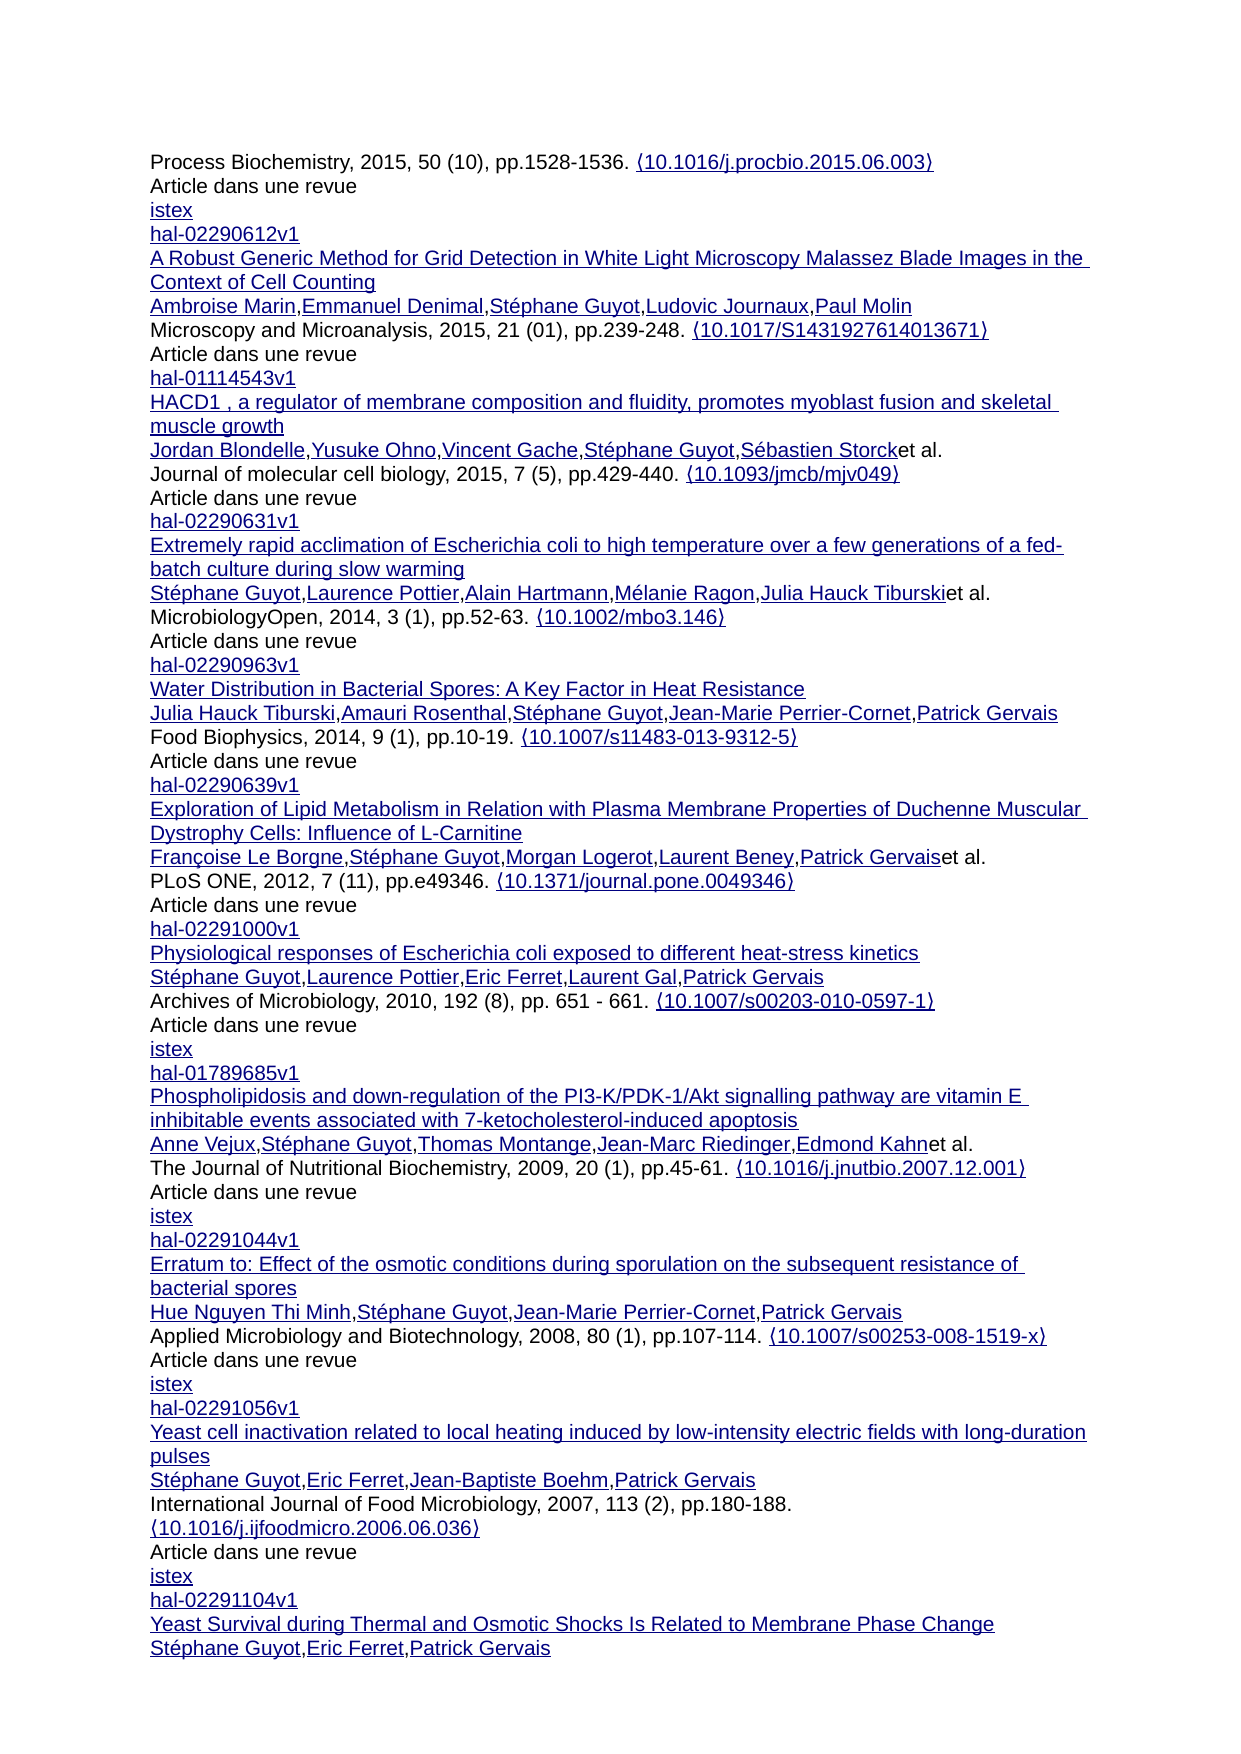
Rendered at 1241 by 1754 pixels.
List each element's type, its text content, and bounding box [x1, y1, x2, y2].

table_cell Exploration of Lipid Metabolism in Relation with Plasma Membrane Properties of Duchenne Muscular Dystrophy Cells: Influence of L-Carnitine Françoise Le Borgne,Stéphane Guyot,Morgan Logerot,Laurent Beney,Patrick Gervaiset al. PLoS ONE, 2012, 7 (11), pp.e49346. ⟨10.1371/journal.pone.0049346⟩ Article dans une revue hal-02291000v1 [150, 797, 1090, 941]
table_cell Yeast cell inactivation related to local heating induced by low-intensity electric fields with long-duration pulses Stéphane Guyot,Eric Ferret,Jean-Baptiste Boehm,Patrick Gervais International Journal of Food Microbiology, 2007, 113 (2), pp.180-188. ⟨10.1016/j.ijfoodmicro.2006.06.036⟩ Article dans une revue istex hal-02291104v1 [150, 1420, 1090, 1611]
table_cell HACD1 , a regulator of membrane composition and fluidity, promotes myoblast fusion and skeletal muscle growth Jordan Blondelle,Yusuke Ohno,Vincent Gache,Stéphane Guyot,Sébastien Storcket al. Journal of molecular cell biology, 2015, 7 (5), pp.429-440. ⟨10.1093/jmcb/mjv049⟩ Article dans une revue hal-02290631v1 [150, 390, 1090, 533]
table_cell Extremely rapid acclimation of Escherichia coli to high temperature over a few generations of a fed-batch culture during slow warming Stéphane Guyot,Laurence Pottier,Alain Hartmann,Mélanie Ragon,Julia Hauck Tiburskiet al. MicrobiologyOpen, 2014, 3 (1), pp.52-63. ⟨10.1002/mbo3.146⟩ Article dans une revue hal-02290963v1 [150, 533, 1090, 677]
table_cell Physiological responses of Escherichia coli exposed to different heat-stress kinetics Stéphane Guyot,Laurence Pottier,Eric Ferret,Laurent Gal,Patrick Gervais Archives of Microbiology, 2010, 192 (8), pp. 651 - 661. ⟨10.1007/s00203-010-0597-1⟩ Article dans une revue istex hal-01789685v1 [150, 941, 1090, 1084]
table_cell Context of Cell Counting Ambroise Marin,Emmanuel Denimal,Stéphane Guyot,Ludovic Journaux,Paul Molin Microscopy and Microanalysis, 2015, 21 (01), pp.239-248. ⟨10.1017/S1431927614013671⟩ Article dans une revue hal-01114543v1 [150, 268, 1090, 389]
table_cell Process Biochemistry, 2015, 50 (10), pp.1528-1536. ⟨10.1016/j.procbio.2015.06.003⟩ Article dans une revue istex hal-02290612v1 [150, 150, 1090, 246]
table_cell Erratum to: Effect of the osmotic conditions during sporulation on the subsequent resistance of bacterial spores Hue Nguyen Thi Minh,Stéphane Guyot,Jean-Marie Perrier-Cornet,Patrick Gervais Applied Microbiology and Biotechnology, 2008, 80 (1), pp.107-114. ⟨10.1007/s00253-008-1519-x⟩ Article dans une revue istex hal-02291056v1 [150, 1252, 1090, 1420]
table_cell Phospholipidosis and down-regulation of the PI3-K/PDK-1/Akt signalling pathway are vitamin E inhibitable events associated with 7-ketocholesterol-induced apoptosis Anne Vejux,Stéphane Guyot,Thomas Montange,Jean-Marc Riedinger,Edmond Kahnet al. The Journal of Nutritional Biochemistry, 2009, 20 (1), pp.45-61. ⟨10.1016/j.jnutbio.2007.12.001⟩ Article dans une revue istex hal-02291044v1 [150, 1084, 1090, 1252]
table_cell Yeast Survival during Thermal and Osmotic Shocks Is Related to Membrane Phase Change Stéphane Guyot,Eric Ferret,Patrick Gervais [150, 1611, 1090, 1659]
table_cell Water Distribution in Bacterial Spores: A Key Factor in Heat Resistance Julia Hauck Tiburski,Amauri Rosenthal,Stéphane Guyot,Jean-Marie Perrier-Cornet,Patrick Gervais Food Biophysics, 2014, 9 (1), pp.10-19. ⟨10.1007/s11483-013-9312-5⟩ Article dans une revue hal-02290639v1 [150, 677, 1090, 797]
table_cell A Robust Generic Method for Grid Detection in White Light Microscopy Malassez Blade Images in the [150, 246, 1090, 267]
